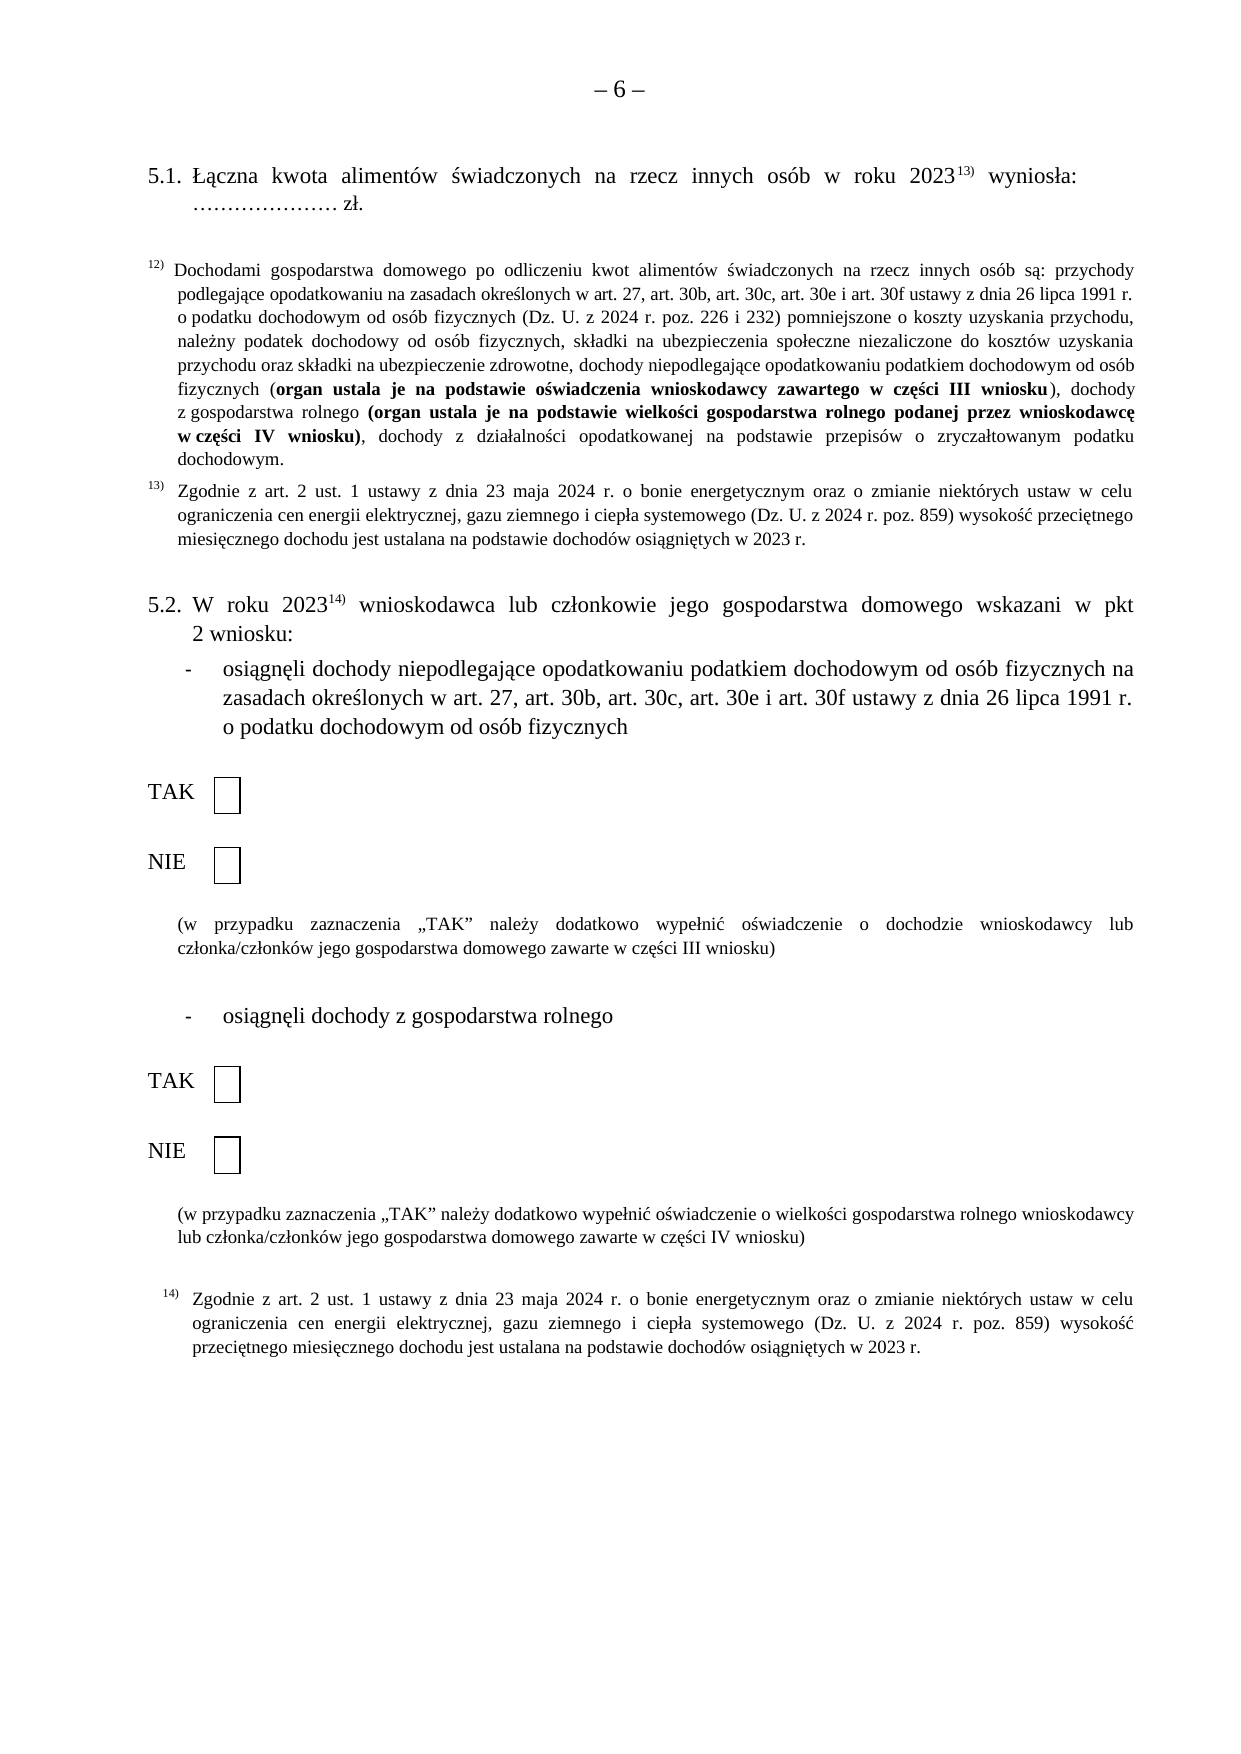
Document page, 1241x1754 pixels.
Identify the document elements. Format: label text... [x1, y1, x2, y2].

text 5.2. W roku 202314) wnioskodawca lub członkowie jego gospodarstwa domowego wskazani w pkt 2 wniosku: [148, 591, 1135, 646]
text NIE [148, 1138, 214, 1164]
text TAK [148, 1067, 214, 1093]
text 12) Dochodami gospodarstwa domowego po odliczeniu kwot alimentów świadczonych na rzecz innych osób są: przychody podlegające opodatkowaniu na zasadach określonych w art. 27, art. 30b, art. 30c, art. 30e i art. 30f ustawy z dnia 26 lipca 1991 r. o podatku dochodowym od osób fizycznych (Dz. U. z 2024 r. poz. 226 i 232) pomniejszone o koszty uzyskania przychodu, należny podatek dochodowy od osób fizycznych, składki na ubezpieczenia społeczne niezaliczone do kosztów uzyskania przychodu oraz składki na ubezpieczenie zdrowotne, dochody niepodlegające opodatkowaniu podatkiem dochodowym od osób fizycznych (organ ustala je na podstawie oświadczenia wnioskodawcy zawartego w części III wniosku), dochody z gospodarstwa rolnego (organ ustala je na podstawie wielkości gospodarstwa rolnego podanej przez wnioskodawcę w części IV wniosku), dochody z działalności opodatkowanej na podstawie przepisów o zryczałtowanym podatku dochodowym. [148, 257, 1135, 470]
list 14) Zgodnie z art. 2 ust. 1 ustawy z dnia 23 maja 2024 r. o bonie energetycznym oraz o zmianie niektórych ustaw w celu ograniczenia cen energii elektrycznej, gazu ziemnego i ciepła systemowego (Dz. U. z 2024 r. poz. 859) wysokość przeciętnego miesięcznego dochodu jest ustalana na podstawie dochodów osiągniętych w 2023 r. [162, 1286, 1135, 1357]
text (w przypadku zaznaczenia „TAK” należy dodatkowo wypełnić oświadczenie o dochodzie wnioskodawcy lub członka/członków jego gospodarstwa domowego zawarte w części III wniosku) [177, 913, 1135, 958]
text NIE [148, 848, 214, 874]
text [241, 1067, 1091, 1093]
table_header [215, 1138, 239, 1173]
table_header [215, 848, 239, 883]
list osiągnęli dochody z gospodarstwa rolnego [185, 1002, 1135, 1028]
text [241, 1138, 1091, 1164]
text [241, 778, 1091, 804]
text 5.1. Łączna kwota alimentów świadczonych na rzecz innych osób w roku 202313) wyniosła: ………………… zł. [148, 162, 1091, 215]
table_header [215, 778, 239, 813]
text [241, 848, 1091, 874]
text 13) Zgodnie z art. 2 ust. 1 ustawy z dnia 23 maja 2024 r. o bonie energetycznym oraz o zmianie niektórych ustaw w celu ograniczenia cen energii elektrycznej, gazu ziemnego i ciepła systemowego (Dz. U. z 2024 r. poz. 859) wysokość przeciętnego miesięcznego dochodu jest ustalana na podstawie dochodów osiągniętych w 2023 r. [148, 478, 1135, 549]
text TAK [148, 778, 214, 804]
list osiągnęli dochody niepodlegające opodatkowaniu podatkiem dochodowym od osób fizycznych na zasadach określonych w art. 27, art. 30b, art. 30c, art. 30e i art. 30f ustawy z dnia 26 lipca 1991 r. o podatku dochodowym od osób fizycznych [185, 655, 1135, 739]
table_header [215, 1067, 239, 1102]
text (w przypadku zaznaczenia „TAK” należy dodatkowo wypełnić oświadczenie o wielkości gospodarstwa rolnego wnioskodawcy lub członka/członków jego gospodarstwa domowego zawarte w części IV wniosku) [177, 1203, 1135, 1248]
